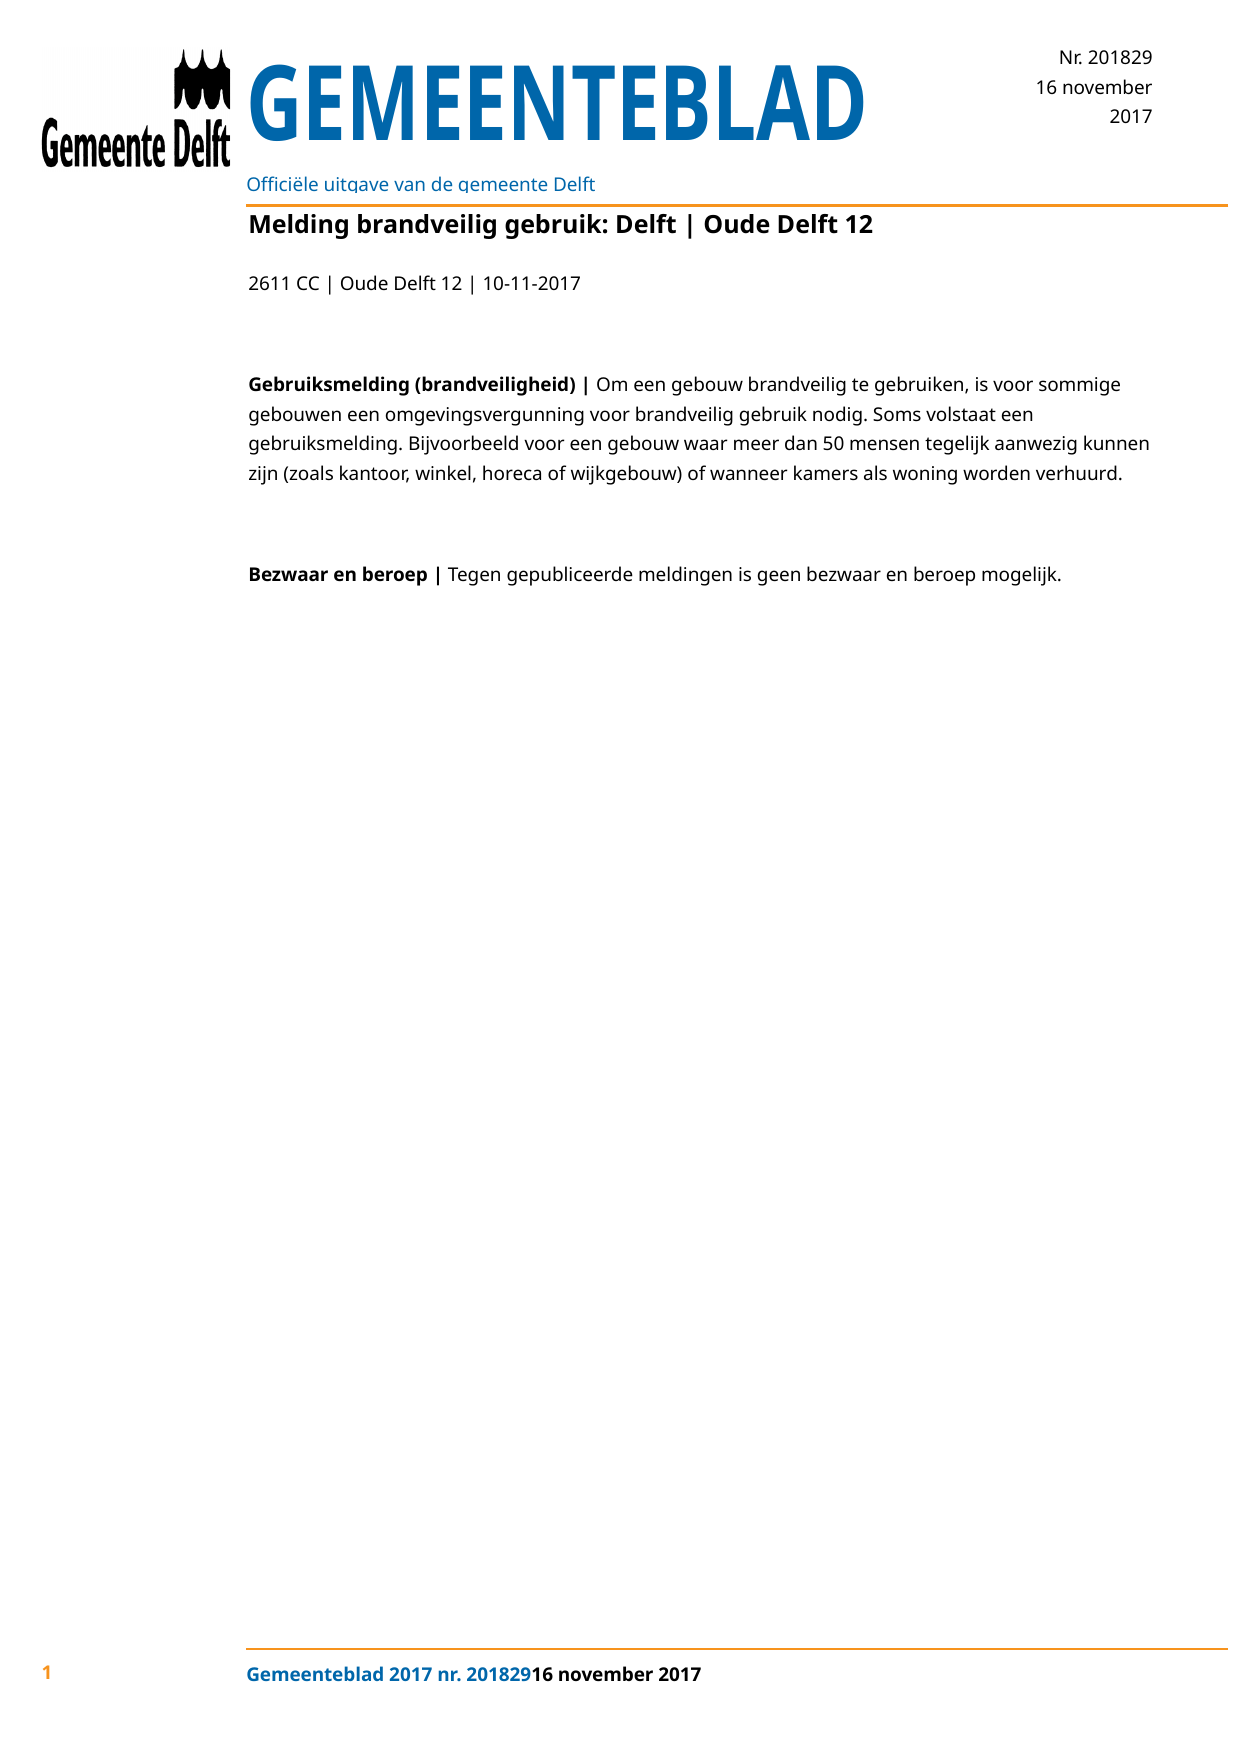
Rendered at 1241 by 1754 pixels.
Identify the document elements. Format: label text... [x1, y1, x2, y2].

text 2611 CC | Oude Delft 12 | 10-11-2017 [248, 270, 1152, 296]
text Melding brandveilig gebruik: Delft | Oude Delft 12 [248, 207, 1152, 241]
text Bezwaar en beroep | Tegen gepubliceerde meldingen is geen bezwaar en beroep mogelijk. [248, 561, 1152, 586]
text Gebruiksmelding (brandveiligheid) | Om een gebouw brandveilig te gebruiken, is voor sommige gebouwen een omgevingsvergunning voor brandveilig gebruik nodig. Soms volstaat een gebruiksmelding. Bijvoorbeeld voor een gebouw waar meer dan 50 mensen tegelijk aanwezig kunnen zijn (zoals kantoor, winkel, horeca of wijkgebouw) of wanneer kamers als woning worden verhuurd. [248, 371, 1152, 486]
picture [41, 47, 231, 172]
